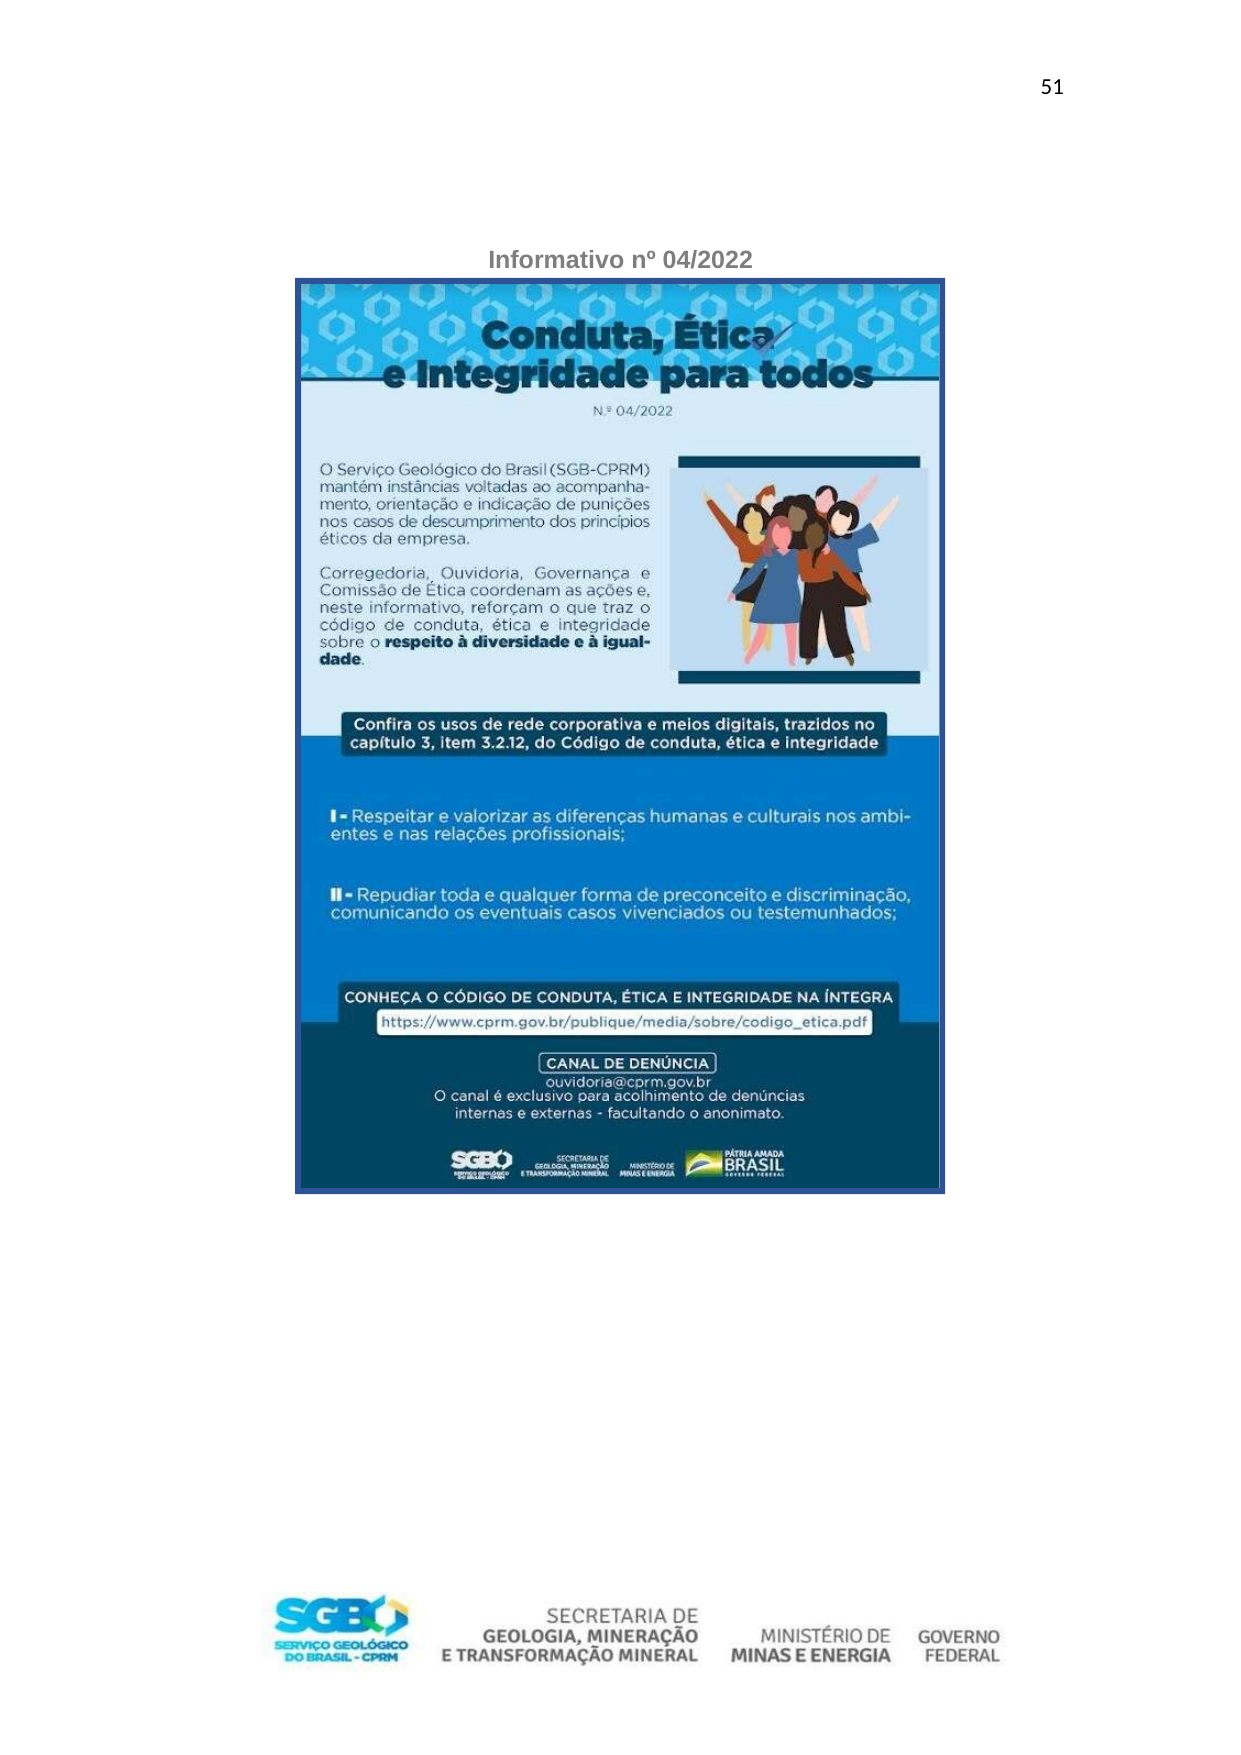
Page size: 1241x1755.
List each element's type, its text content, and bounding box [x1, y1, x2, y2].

subtitle Informativo nº 04/2022 [189, 245, 1051, 274]
